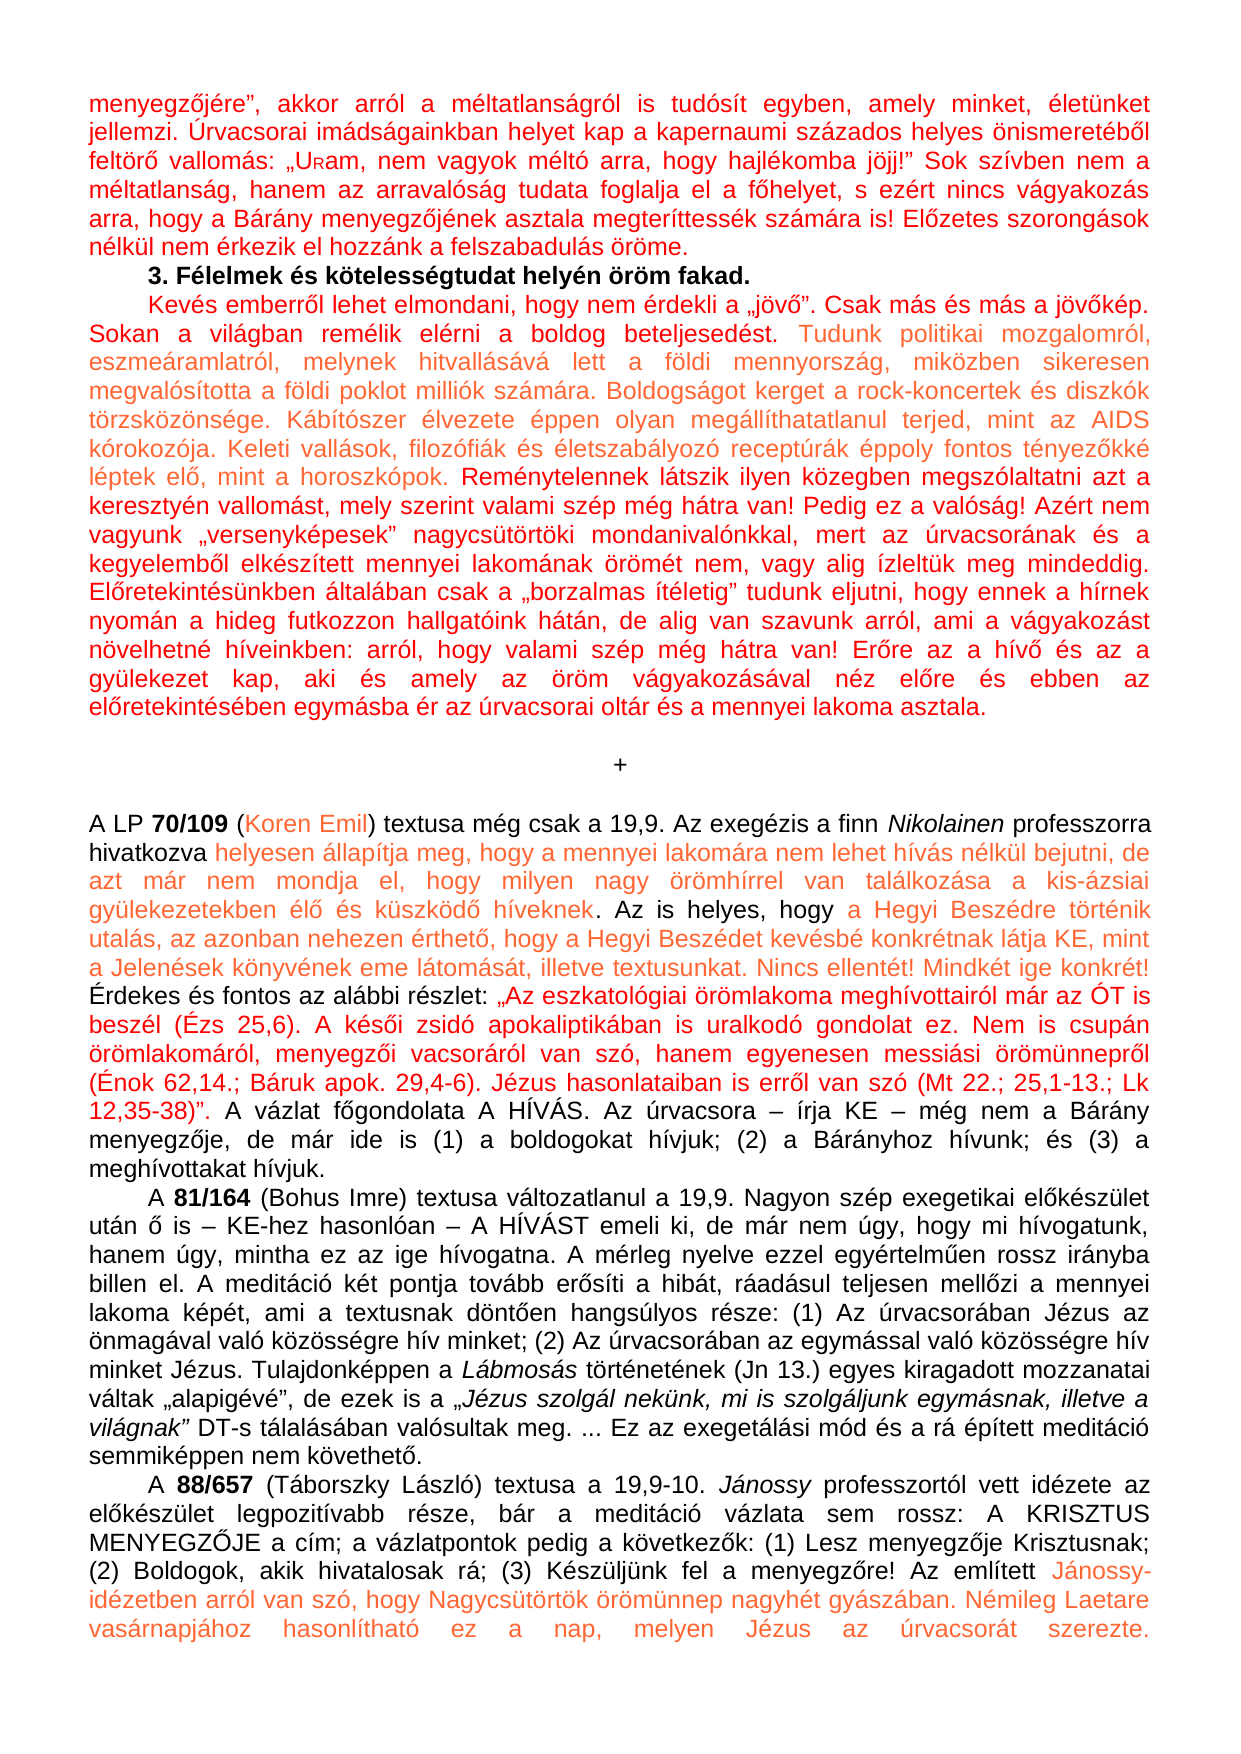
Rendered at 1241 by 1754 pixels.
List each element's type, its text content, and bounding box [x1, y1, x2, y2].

text 3. Félelmek és kötelességtudat helyén öröm fakad. [88, 261, 1152, 290]
text A LP 70/109 (Koren Emil) textusa még csak a 19,9. Az exegézis a finn Nikolainen professzorra hivatkozva helyesen állapítja meg, hogy a mennyei lakomára nem lehet hívás nélkül bejutni, de azt már nem mondja el, hogy milyen nagy örömhírrel van találkozása a kis-ázsiai gyülekezetekben élő és küszködő híveknek. Az is helyes, hogy a Hegyi Beszédre történik utalás, az azonban nehezen érthető, hogy a Hegyi Beszédet kevésbé konkrétnak látja KE, mint a Jelenések könyvének eme látomását, illetve textusunkat. Nincs ellentét! Mindkét ige konkrét! Érdekes és fontos az alábbi részlet: „Az eszkatológiai örömlakoma meghívottairól már az ÓT is beszél (Ézs 25,6). A késői zsidó apokaliptikában is uralkodó gondolat ez. Nem is csupán örömlakomáról, menyegzői vacsoráról van szó, hanem egyenesen messiási örömünnepről (Énok 62,14.; Báruk apok. 29,4-6). Jézus hasonlataiban is erről van szó (Mt 22.; 25,1-13.; Lk 12,35-38)”. A vázlat főgondolata A HÍVÁS. Az úrvacsora – írja KE – még nem a Bárány menyegzője, de már ide is (1) a boldogokat hívjuk; (2) a Bárányhoz hívunk; és (3) a meghívottakat hívjuk. [88, 809, 1152, 1182]
text A 81/164 (Bohus Imre) textusa változatlanul a 19,9. Nagyon szép exegetikai előkészület után ő is – KE-hez hasonlóan – A HÍVÁST emeli ki, de már nem úgy, hogy mi hívogatunk, hanem úgy, mintha ez az ige hívogatna. A mérleg nyelve ezzel egyértelműen rossz irányba billen el. A meditáció két pontja tovább erősíti a hibát, ráadásul teljesen mellőzi a mennyei lakoma képét, ami a textusnak döntően hangsúlyos része: (1) Az úrvacsorában Jézus az önmagával való közösségre hív minket; (2) Az úrvacsorában az egymással való közösségre hív minket Jézus. Tulajdonképpen a Lábmosás történetének (Jn 13.) egyes kiragadott mozzanatai váltak „alapigévé”, de ezek is a „Jézus szolgál nekünk, mi is szolgáljunk egymásnak, illetve a világnak” DT‑s tálalásában valósultak meg. ... Ez az exegetálási mód és a rá épített meditáció semmiképpen nem követhető. [88, 1182, 1152, 1470]
text A 88/657 (Táborszky László) textusa a 19,9-10. Jánossy professzortól vett idézete az előkészület legpozitívabb része, bár a meditáció vázlata sem rossz: A KRISZTUS MENYEGZŐJE a cím; a vázlatpontok pedig a következők: (1) Lesz menyegzője Krisztusnak; (2) Boldogok, akik hivatalosak rá; (3) Készüljünk fel a menyegzőre! Az említett Jánossy-idézetben arról van szó, hogy Nagycsütörtök örömünnep nagyhét gyászában. Némileg Laetare vasárnapjához hasonlítható ez a nap, melyen Jézus az úrvacsorát szerezte. [88, 1470, 1152, 1642]
text + [88, 751, 1152, 779]
text menyegzőjére”, akkor arról a méltatlanságról is tudósít egyben, amely minket, életünket jellemzi. Úrvacsorai imádságainkban helyet kap a kapernaumi százados helyes önismeretéből feltörő vallomás: „Uram, nem vagyok méltó arra, hogy hajlékomba jöjj!” Sok szívben nem a méltatlanság, hanem az arravalóság tudata foglalja el a főhelyet, s ezért nincs vágyakozás arra, hogy a Bárány menyegzőjének asztala megteríttessék számára is! Előzetes szorongások nélkül nem érkezik el hozzánk a felszabadulás öröme. [88, 88, 1152, 261]
text Kevés emberről lehet elmondani, hogy nem érdekli a „jövő”. Csak más és más a jövőkép. Sokan a világban remélik elérni a boldog beteljesedést. Tudunk politikai mozgalomról, eszmeáramlatról, melynek hitvallásává lett a földi mennyország, miközben sikeresen megvalósította a földi poklot milliók számára. Boldogságot kerget a rock-koncertek és diszkók törzsközönsége. Kábítószer élvezete éppen olyan megállíthatatlanul terjed, mint az AIDS kórokozója. Keleti vallások, filozófiák és életszabályozó receptúrák éppoly fontos tényezőkké léptek elő, mint a horoszkópok. Reménytelennek látszik ilyen közegben megszólaltatni azt a keresztyén vallomást, mely szerint valami szép még hátra van! Pedig ez a valóság! Azért nem vagyunk „versenyképesek” nagycsütörtöki mondanivalónkkal, mert az úrvacsorának és a kegyelemből elkészített mennyei lakomának örömét nem, vagy alig ízleltük meg mindeddig. Előretekintésünkben általában csak a „borzalmas ítéletig” tudunk eljutni, hogy ennek a hírnek nyomán a hideg futkozzon hallgatóink hátán, de alig van szavunk arról, ami a vágyakozást növelhetné híveinkben: arról, hogy valami szép még hátra van! Erőre az a hívő és az a gyülekezet kap, aki és amely az öröm vágyakozásával néz előre és ebben az előretekintésében egymásba ér az úrvacsorai oltár és a mennyei lakoma asztala. [88, 290, 1152, 721]
